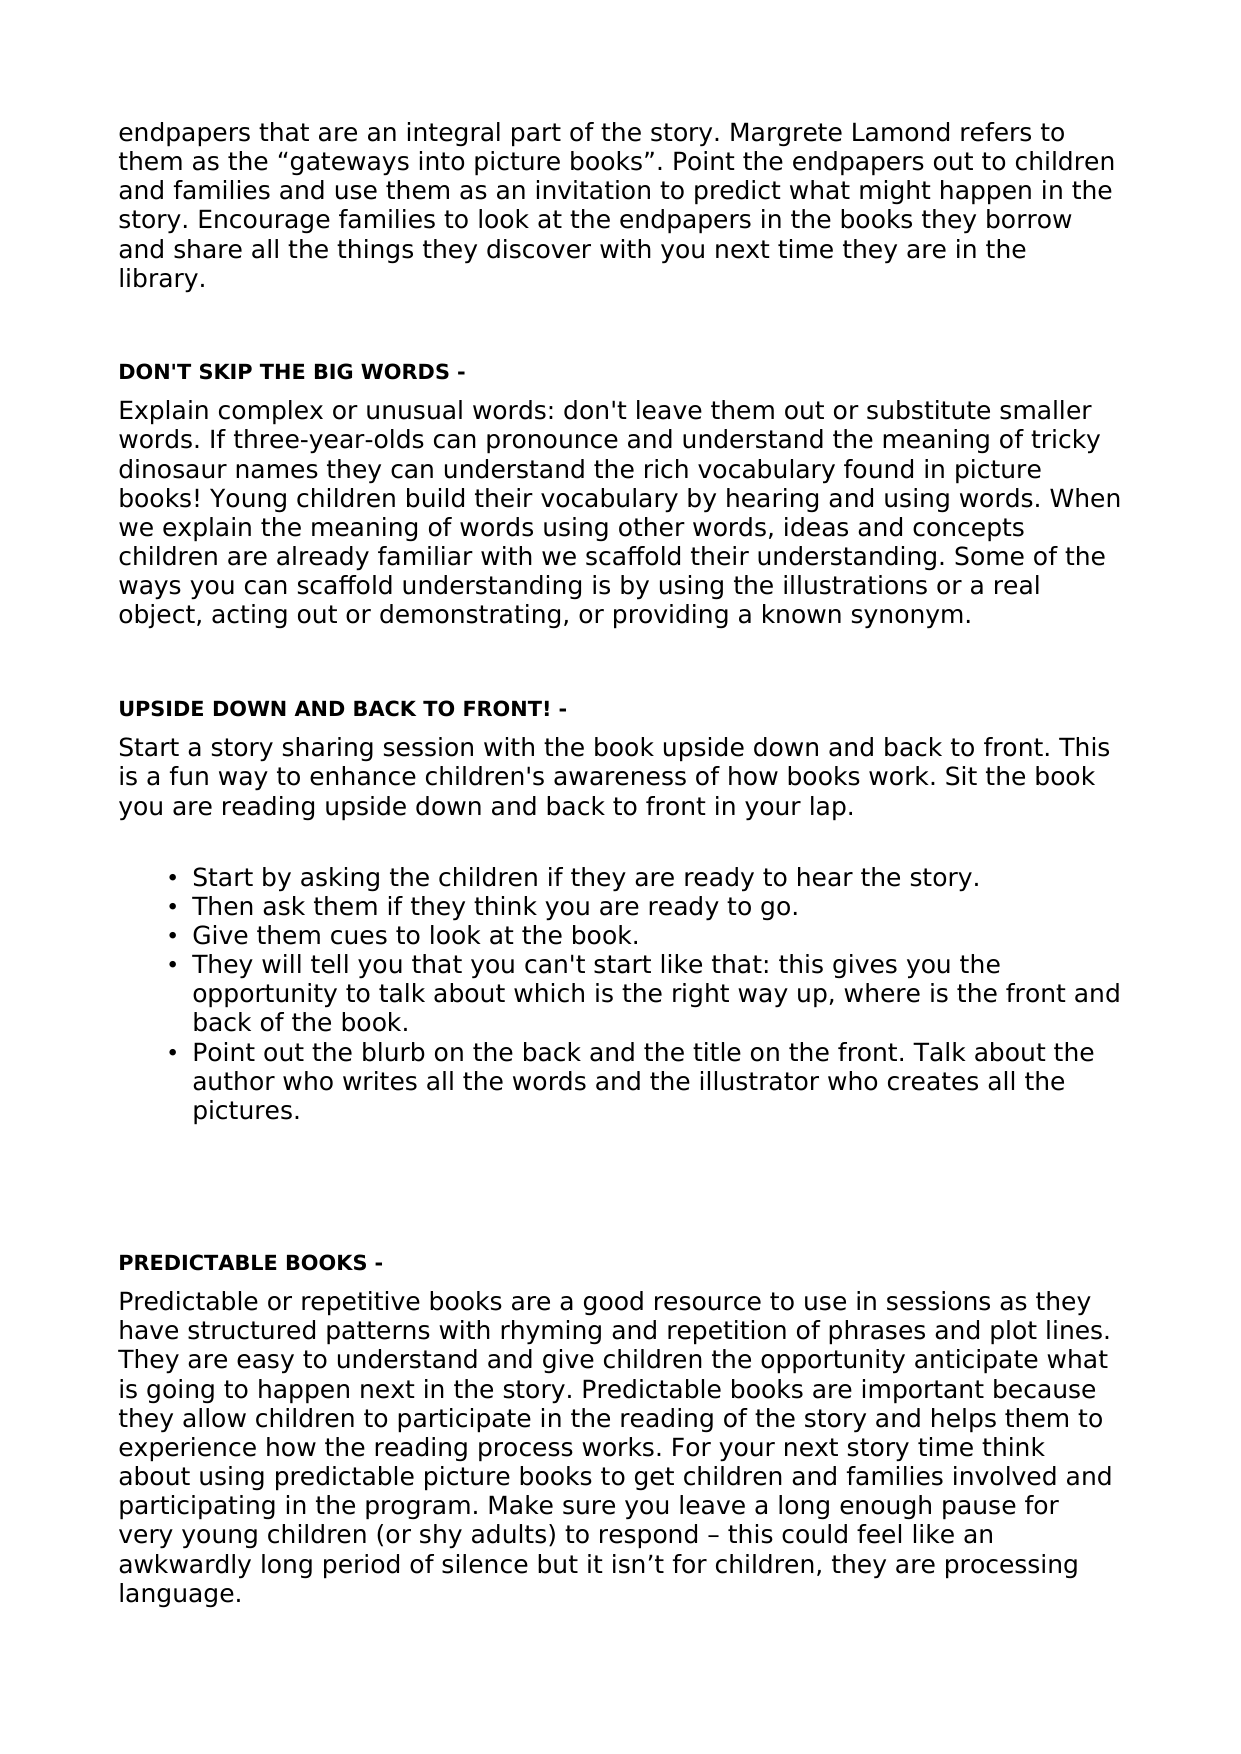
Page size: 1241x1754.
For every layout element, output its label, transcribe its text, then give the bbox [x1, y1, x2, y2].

text Start a story sharing session with the book upside down and back to front. This is a fun way to enhance children's awareness of how books work. Sit the book you are reading upside down and back to front in your lap. [118, 733, 1122, 821]
text endpapers that are an integral part of the story. Margrete Lamond refers to them as the “gateways into picture books”. Point the endpapers out to children and families and use them as an invitation to predict what might happen in the story. Encourage families to look at the endpapers in the books they borrow and share all the things they discover with you next time they are in the library. [118, 118, 1122, 322]
subtitle DON'T SKIP THE BIG WORDS - [118, 360, 1122, 384]
list Start by asking the children if they are ready to hear the story. [177, 863, 1122, 892]
list They will tell you that you can't start like that: this gives you the opportunity to talk about which is the right way up, where is the front and back of the book. [177, 950, 1122, 1038]
subtitle PREDICTABLE BOOKS - [118, 1251, 1122, 1275]
text Predictable or repetitive books are a good resource to use in sessions as they have structured patterns with rhyming and repetition of phrases and plot lines. They are easy to understand and give children the opportunity anticipate what is going to happen next in the story. Predictable books are important because they allow children to participate in the reading of the story and helps them to experience how the reading process works. For your next story time think about using predictable picture books to get children and families involved and participating in the program. Make sure you leave a long enough pause for very young children (or shy adults) to respond – this could feel like an awkwardly long period of silence but it isn’t for children, they are processing language. [118, 1287, 1122, 1608]
text Explain complex or unusual words: don't leave them out or substitute smaller words. If three-year-olds can pronounce and understand the meaning of tricky dinosaur names they can understand the rich vocabulary found in picture books! Young children build their vocabulary by hearing and using words. When we explain the meaning of words using other words, ideas and concepts children are already familiar with we scaffold their understanding. Some of the ways you can scaffold understanding is by using the illustrations or a real object, acting out or demonstrating, or providing a known synonym. [118, 397, 1122, 659]
list Then ask them if they think you are ready to go. [177, 892, 1122, 921]
subtitle UPSIDE DOWN AND BACK TO FRONT! - [118, 697, 1122, 721]
list Give them cues to look at the book. [177, 921, 1122, 950]
list Point out the blurb on the back and the title on the front. Talk about the author who writes all the words and the illustrator who creates all the pictures. [177, 1038, 1122, 1125]
